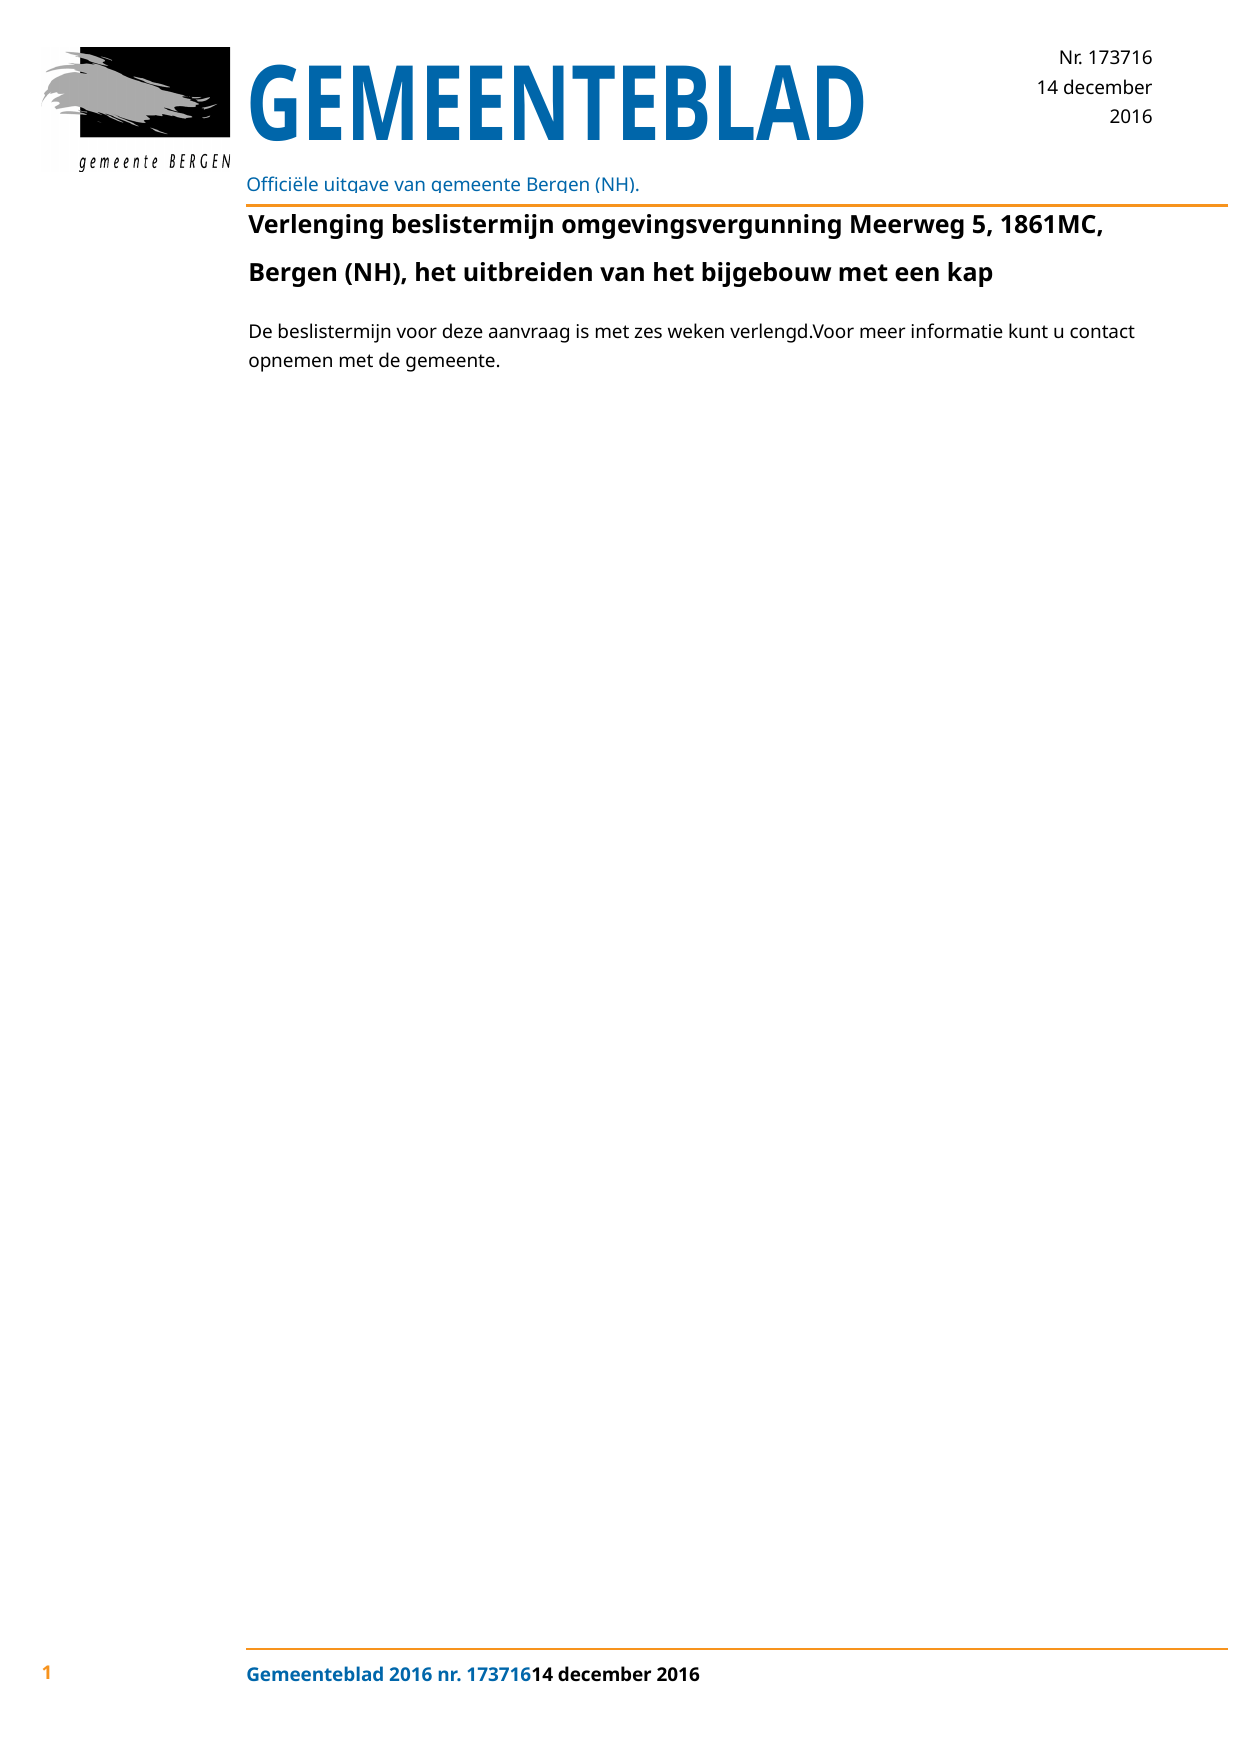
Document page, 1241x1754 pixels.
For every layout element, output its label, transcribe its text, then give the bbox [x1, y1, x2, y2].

picture [41, 47, 231, 172]
text Verlenging beslistermijn omgevingsvergunning Meerweg 5, 1861MC, Bergen (NH), het uitbreiden van het bijgebouw met een kap [248, 207, 1152, 288]
text De beslistermijn voor deze aanvraag is met zes weken verlengd.Voor meer informatie kunt u contact opnemen met de gemeente. [248, 318, 1152, 373]
